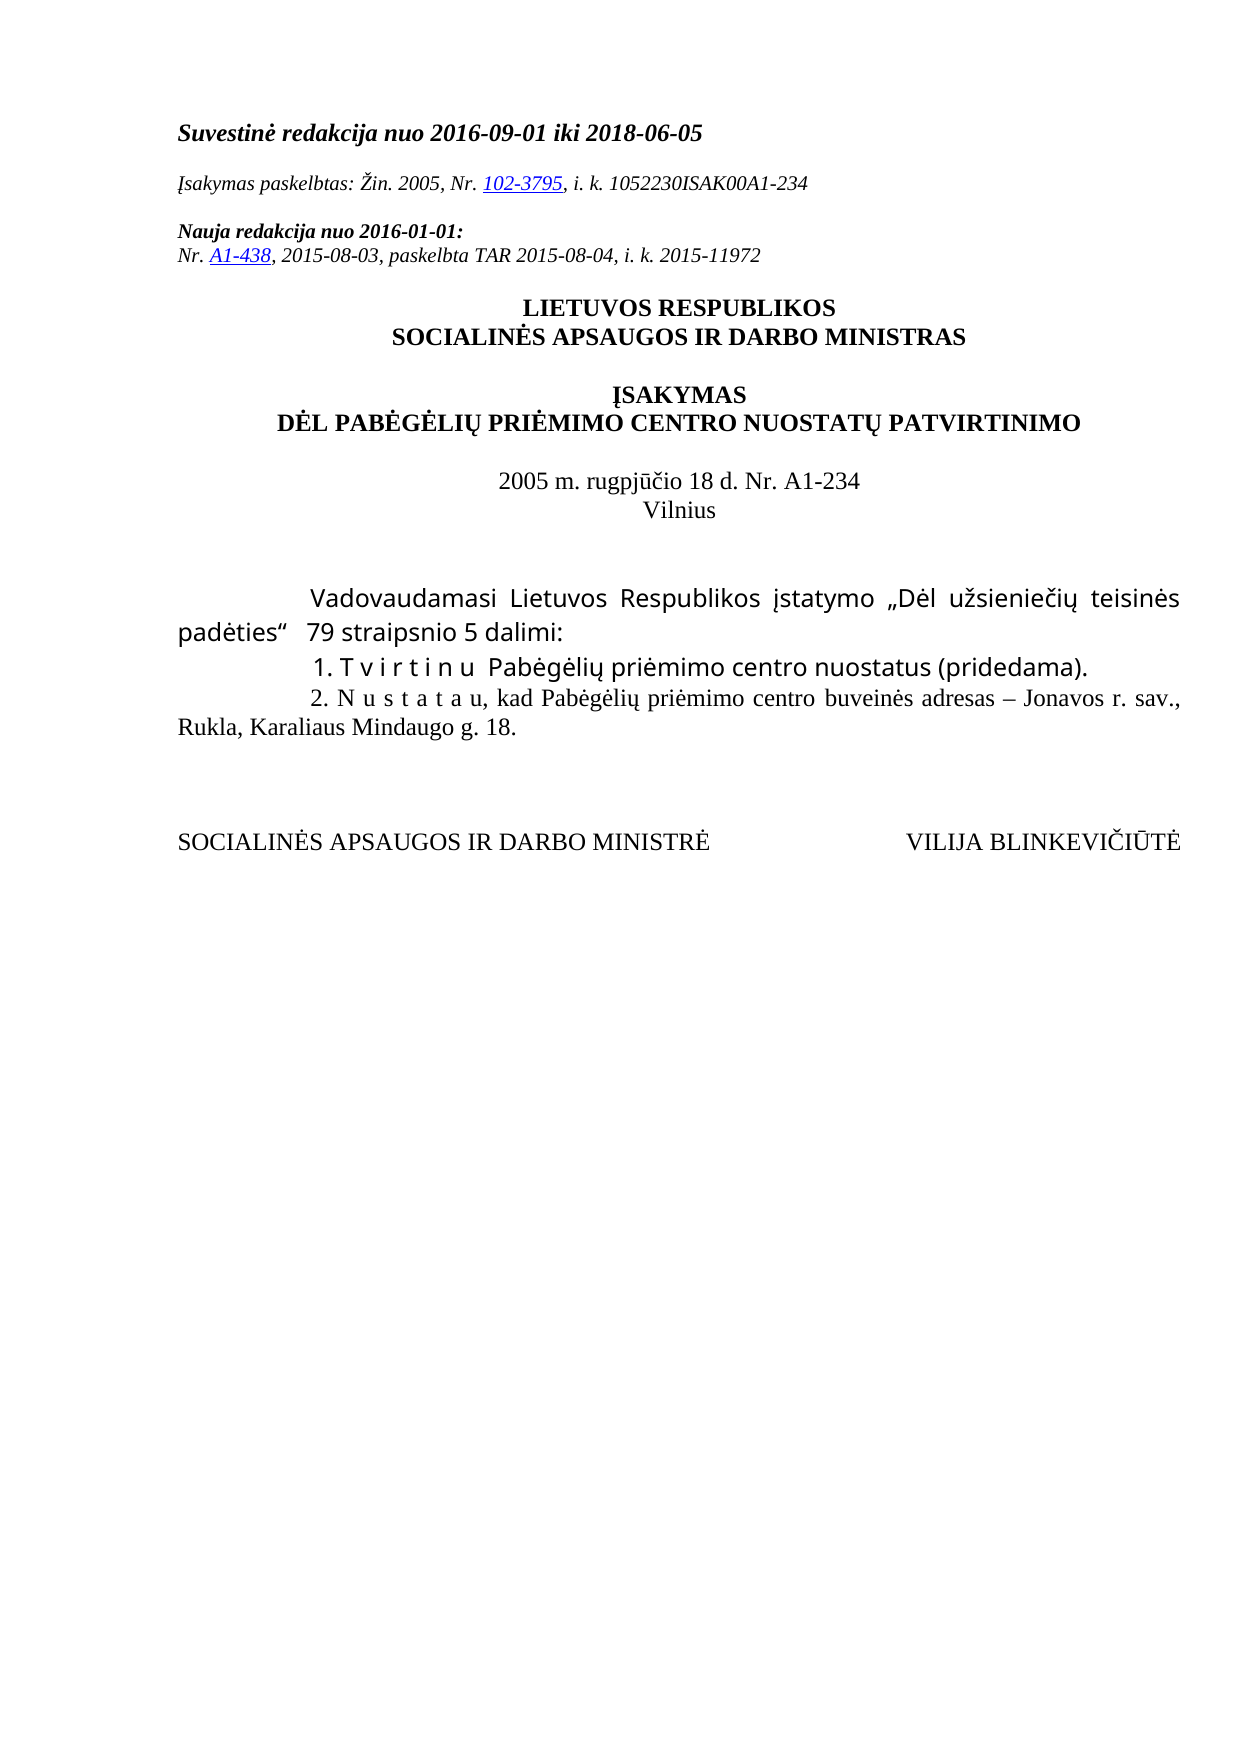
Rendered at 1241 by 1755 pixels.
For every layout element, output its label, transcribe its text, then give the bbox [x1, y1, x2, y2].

text Nauja redakcija nuo 2016-01-01: [177, 219, 1181, 243]
text Nr. A1-438, 2015-08-03, paskelbta TAR 2015-08-04, i. k. 2015-11972 [177, 243, 1181, 267]
text Vadovaudamasi Lietuvos Respublikos įstatymo „Dėl užsieniečių teisinės padėties“ 79 straipsnio 5 dalimi: [177, 581, 1181, 649]
text DĖL Pabėgėlių priėmimo centro NUOSTATŲ PATVIRTINIMO [177, 408, 1181, 437]
text SOCIALINĖS APSAUGOS IR DARBO MINISTRĖ VILIJA BLINKEVIČIŪTĖ [177, 827, 1181, 856]
text Suvestinė redakcija nuo 2016-09-01 iki 2018-06-05 [177, 118, 1181, 147]
text ĮSAKYMAS [177, 380, 1181, 408]
text 2005 m. rugpjūčio 18 d. Nr. A1-234 [177, 466, 1181, 495]
text 1. T v i r t i n u Pabėgėlių priėmimo centro nuostatus (pridedama). [177, 649, 1181, 683]
text SOCIALINĖS APSAUGOS IR DARBO MINISTRAS [177, 322, 1181, 351]
text 2. N u s t a t a u, kad Pabėgėlių priėmimo centro buveinės adresas – Jonavos r. sav., Rukla, Karaliaus Mindaugo g. 18. [177, 683, 1181, 741]
text Vilnius [177, 495, 1181, 523]
text Įsakymas paskelbtas: Žin. 2005, Nr. 102-3795, i. k. 1052230ISAK00A1-234 [177, 171, 1181, 195]
text LIETUVOS RESPUBLIKOS [177, 293, 1181, 322]
